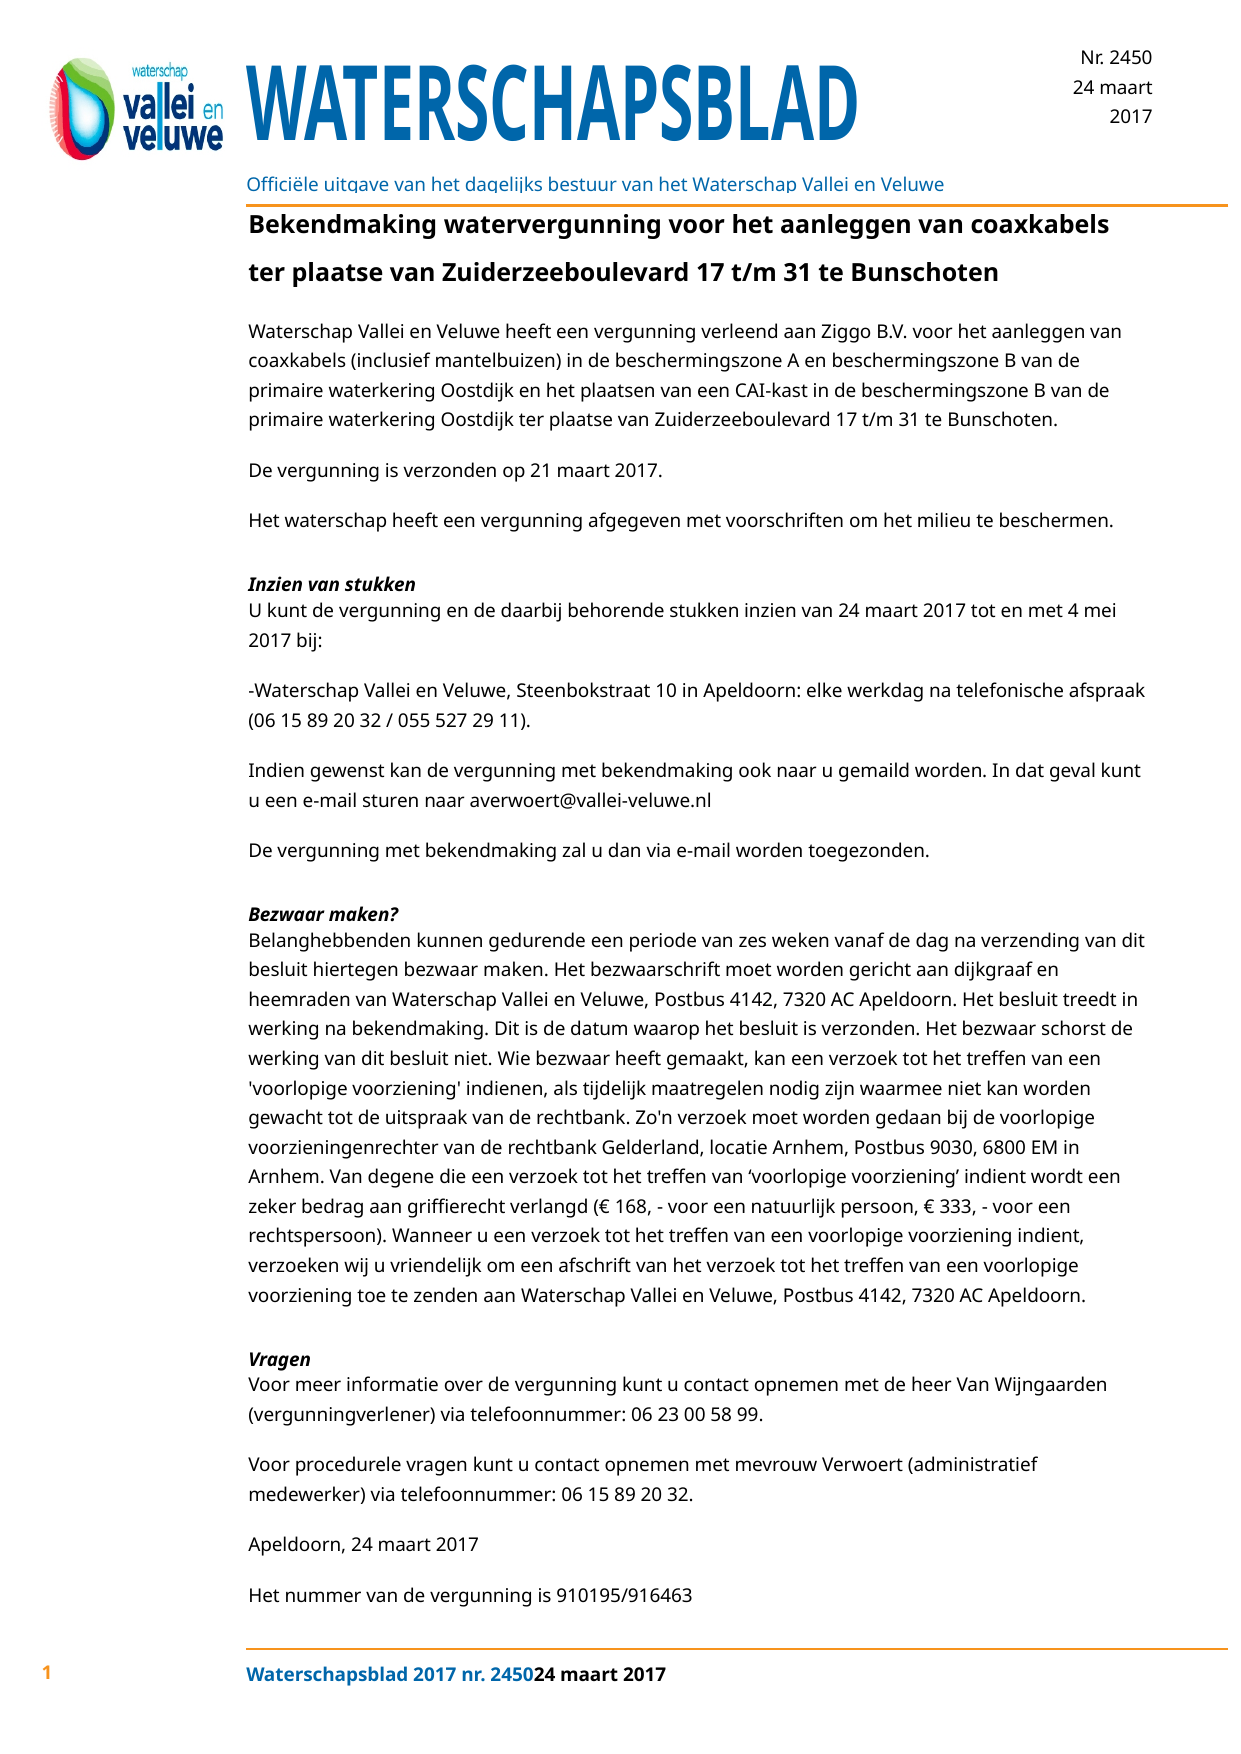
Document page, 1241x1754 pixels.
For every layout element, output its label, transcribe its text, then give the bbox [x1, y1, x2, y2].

text Indien gewenst kan de vergunning met bekendmaking ook naar u gemaild worden. In dat geval kunt u een e-mail sturen naar averwoert@vallei-veluwe.nl [248, 757, 1152, 812]
text Vragen [248, 1346, 1152, 1372]
text Het nummer van de vergunning is 910195/916463 [248, 1582, 1152, 1608]
text Belanghebbenden kunnen gedurende een periode van zes weken vanaf de dag na verzending van dit besluit hiertegen bezwaar maken. Het bezwaarschrift moet worden gericht aan dijkgraaf en heemraden van Waterschap Vallei en Veluwe, Postbus 4142, 7320 AC Apeldoorn. Het besluit treedt in werking na bekendmaking. Dit is de datum waarop het besluit is verzonden. Het bezwaar schorst de werking van dit besluit niet. Wie bezwaar heeft gemaakt, kan een verzoek tot het treffen van een 'voorlopige voorziening' indienen, als tijdelijk maatregelen nodig zijn waarmee niet kan worden gewacht tot de uitspraak van de rechtbank. Zo'n verzoek moet worden gedaan bij de voorlopige voorzieningenrechter van de rechtbank Gelderland, locatie Arnhem, Postbus 9030, 6800 EM in Arnhem. Van degene die een verzoek tot het treffen van ‘voorlopige voorziening’ indient wordt een zeker bedrag aan griffierecht verlangd (€ 168, - voor een natuurlijk persoon, € 333, - voor een rechtspersoon). Wanneer u een verzoek tot het treffen van een voorlopige voorziening indient, verzoeken wij u vriendelijk om een afschrift van het verzoek tot het treffen van een voorlopige voorziening toe te zenden aan Waterschap Vallei en Veluwe, Postbus 4142, 7320 AC Apeldoorn. [248, 927, 1152, 1308]
text Bekendmaking watervergunning voor het aanleggen van coaxkabels ter plaatse van Zuiderzeeboulevard 17 t/m 31 te Bunschoten [248, 207, 1152, 288]
text Inzien van stukken [248, 571, 1152, 597]
picture [41, 47, 231, 172]
text U kunt de vergunning en de daarbij behorende stukken inzien van 24 maart 2017 tot en met 4 mei 2017 bij: [248, 597, 1152, 652]
text De vergunning met bekendmaking zal u dan via e-mail worden toegezonden. [248, 837, 1152, 863]
text Voor meer informatie over de vergunning kunt u contact opnemen met de heer Van Wijngaarden (vergunningverlener) via telefoonnummer: 06 23 00 58 99. [248, 1372, 1152, 1427]
text -Waterschap Vallei en Veluwe, Steenbokstraat 10 in Apeldoorn: elke werkdag na telefonische afspraak (06 15 89 20 32 / 055 527 29 11). [248, 677, 1152, 732]
text Apeldoorn, 24 maart 2017 [248, 1532, 1152, 1557]
text De vergunning is verzonden op 21 maart 2017. [248, 457, 1152, 483]
text Voor procedurele vragen kunt u contact opnemen met mevrouw Verwoert (administratief medewerker) via telefoonnummer: 06 15 89 20 32. [248, 1452, 1152, 1507]
text Het waterschap heeft een vergunning afgegeven met voorschriften om het milieu te beschermen. [248, 507, 1152, 533]
text Bezwaar maken? [248, 901, 1152, 927]
text Waterschap Vallei en Veluwe heeft een vergunning verleend aan Ziggo B.V. voor het aanleggen van coaxkabels (inclusief mantelbuizen) in de beschermingszone A en beschermingszone B van de primaire waterkering Oostdijk en het plaatsen van een CAI-kast in de beschermingszone B van de primaire waterkering Oostdijk ter plaatse van Zuiderzeeboulevard 17 t/m 31 te Bunschoten. [248, 318, 1152, 432]
